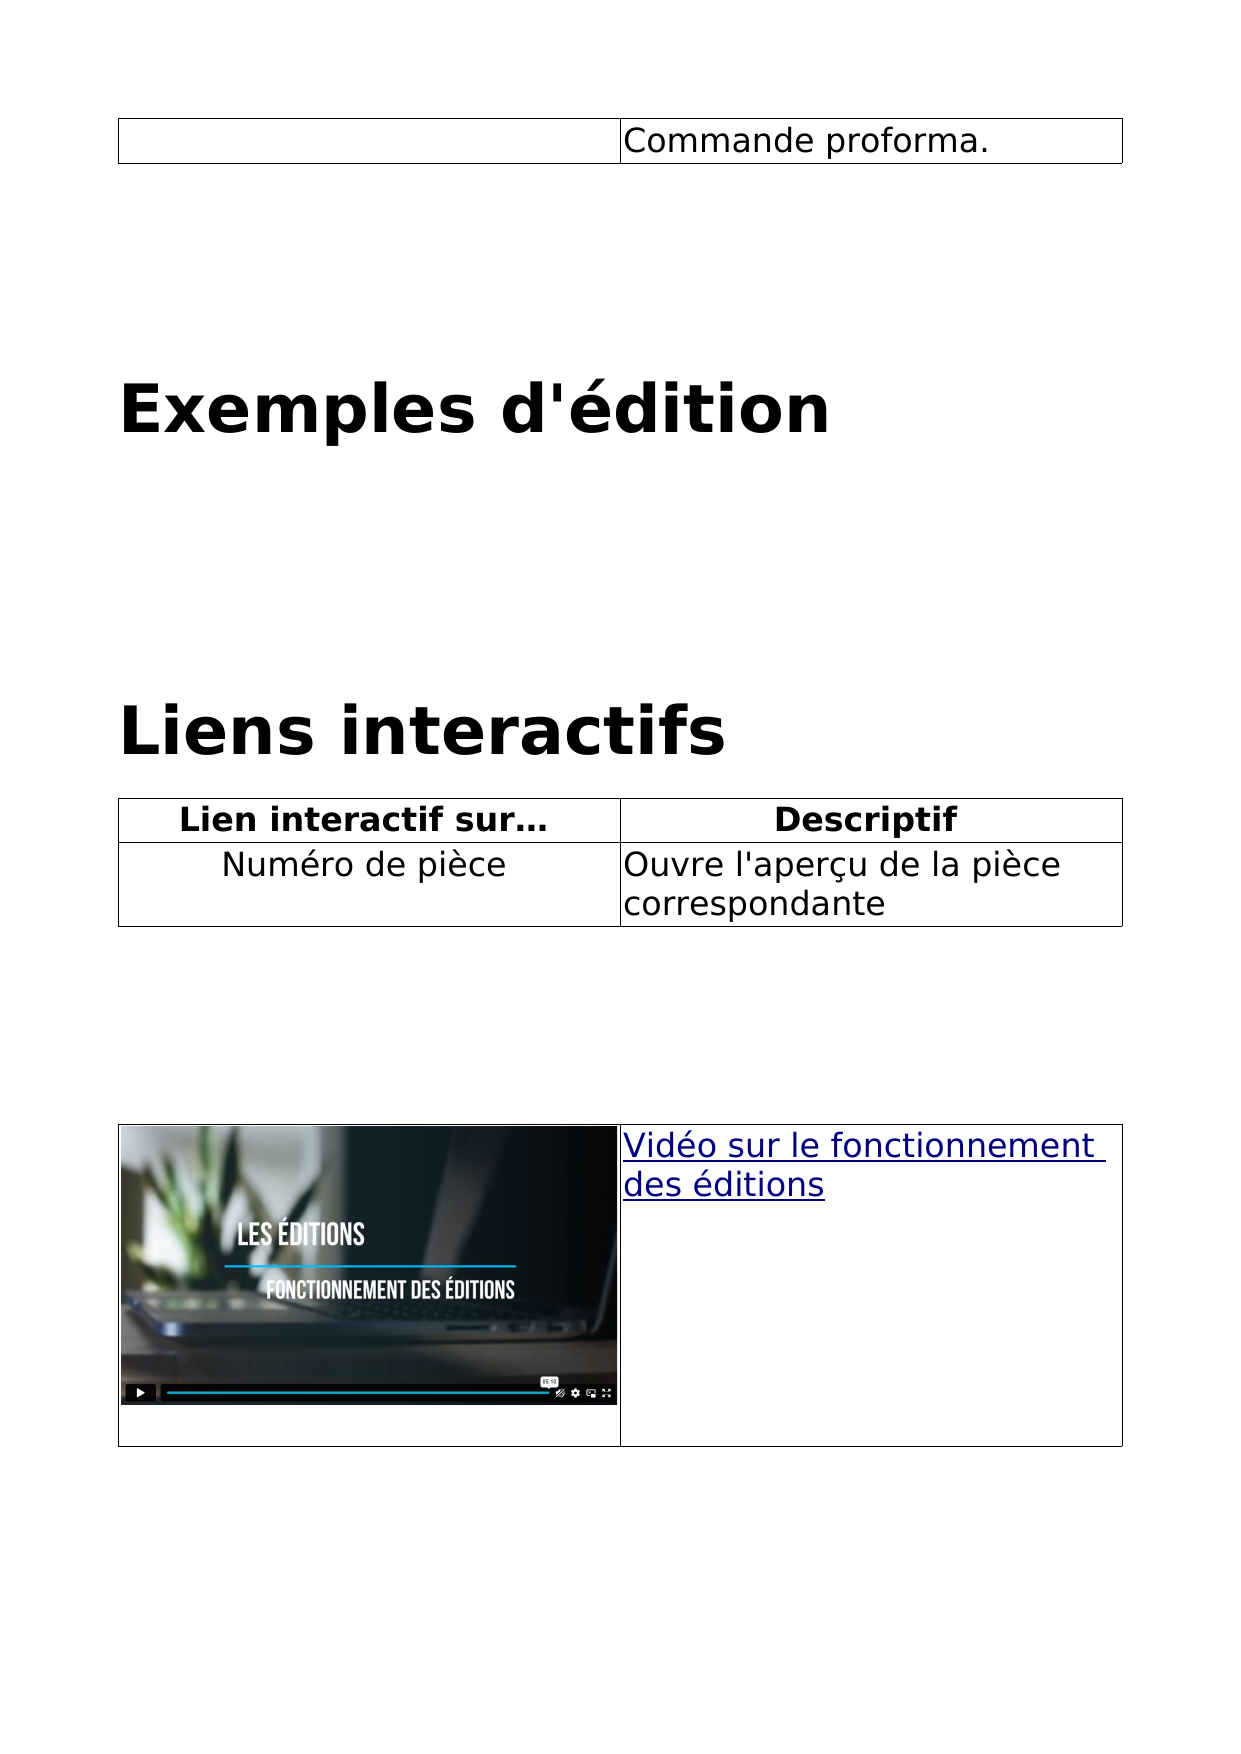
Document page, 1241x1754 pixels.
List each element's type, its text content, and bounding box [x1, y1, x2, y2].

subtitle Liens interactifs [118, 693, 1122, 770]
table_cell Ouvre l'aperçu de la pièce correspondante [621, 843, 1122, 926]
table_header [119, 1125, 620, 1446]
table_header Descriptif [621, 799, 1122, 842]
table_cell Numéro de pièce [119, 843, 620, 926]
subtitle Exemples d'édition [118, 371, 1122, 448]
table_header Lien interactif sur… [119, 799, 620, 842]
picture [121, 1126, 618, 1405]
table_header Vidéo sur le fonctionnement des éditions [621, 1125, 1122, 1446]
table_cell Commande proforma. [621, 119, 1122, 163]
table_cell [119, 119, 620, 163]
